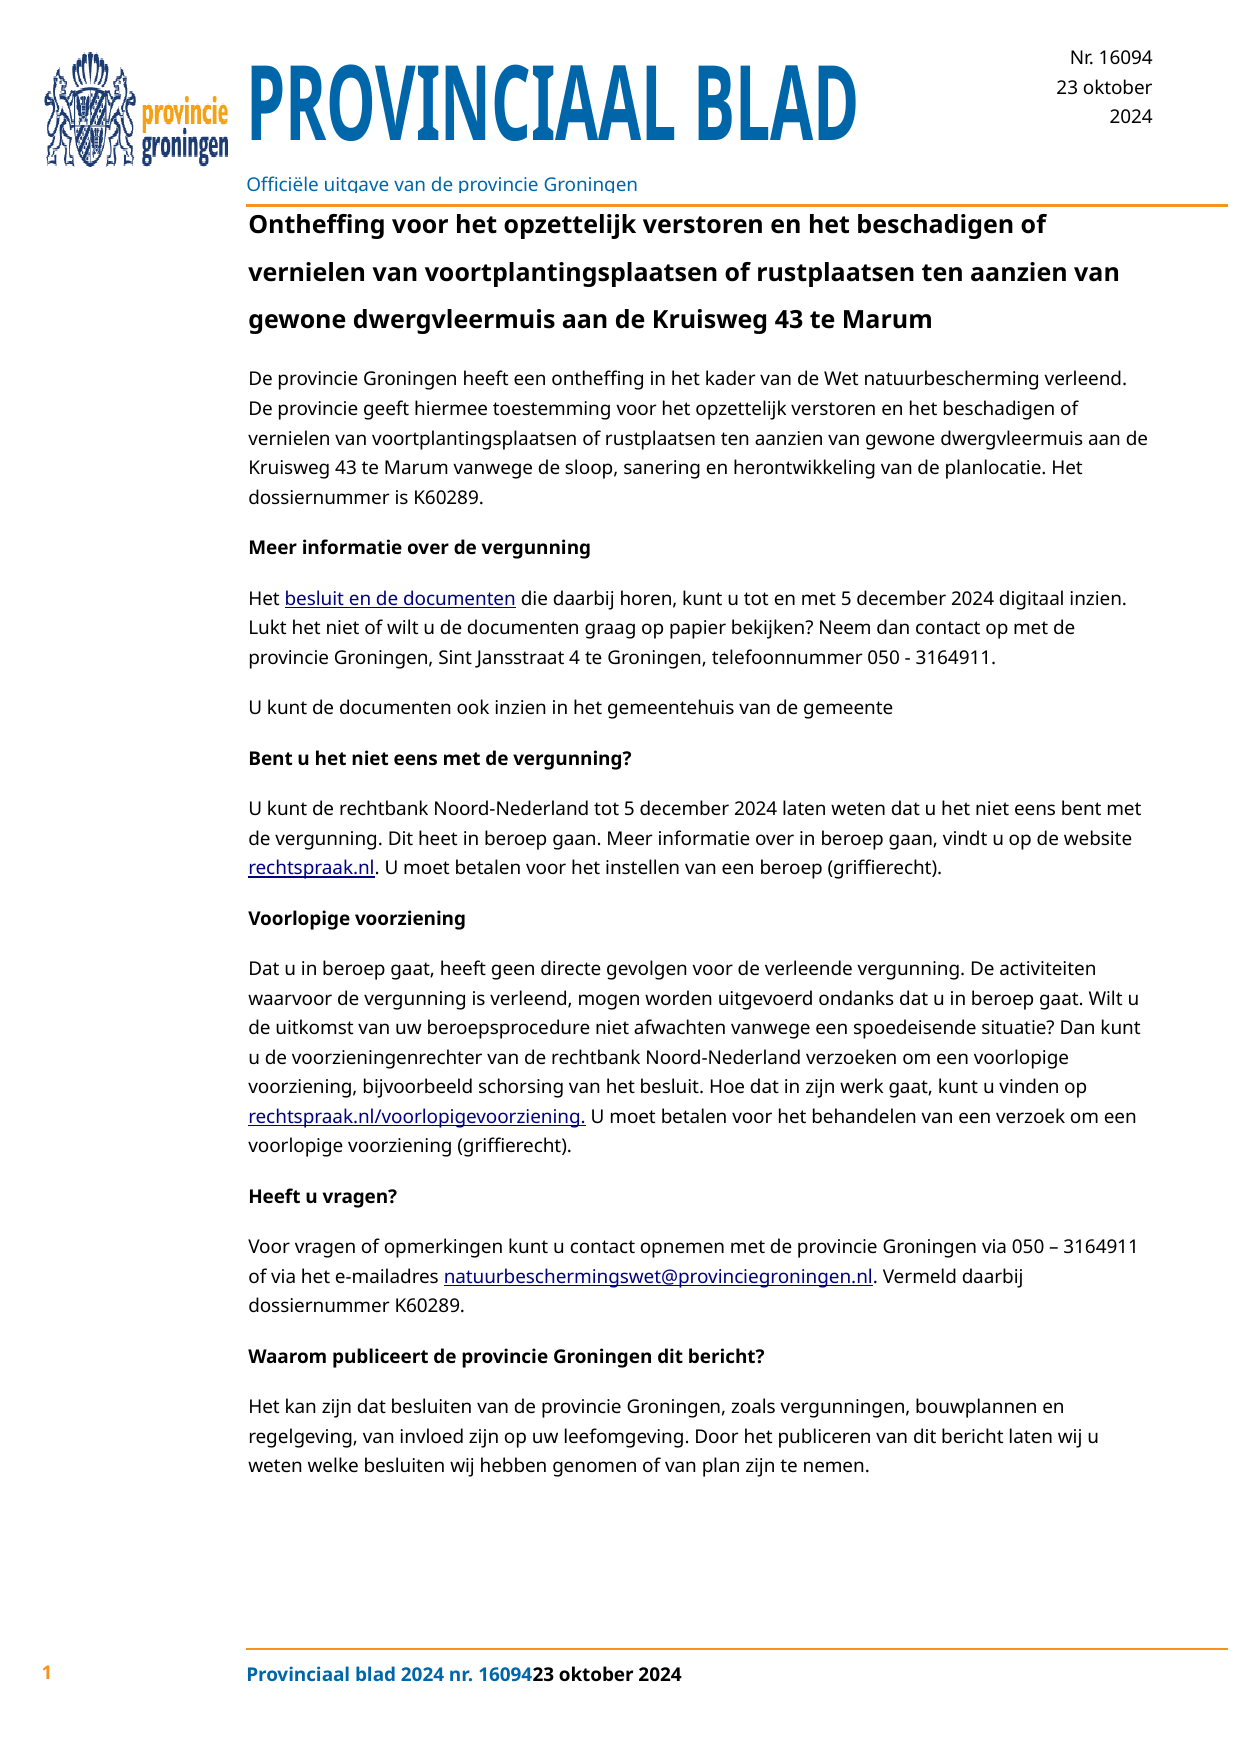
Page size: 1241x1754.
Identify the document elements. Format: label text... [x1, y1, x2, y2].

text De provincie Groningen heeft een ontheffing in het kader van de Wet natuurbescherming verleend. De provincie geeft hiermee toestemming voor het opzettelijk verstoren en het beschadigen of vernielen van voortplantingsplaatsen of rustplaatsen ten aanzien van gewone dwergvleermuis aan de Kruisweg 43 te Marum vanwege de sloop, sanering en herontwikkeling van de planlocatie. Het dossiernummer is K60289. [248, 366, 1152, 509]
text U kunt de rechtbank Noord-Nederland tot 5 december 2024 laten weten dat u het niet eens bent met de vergunning. Dit heet in beroep gaan. Meer informatie over in beroep gaan, vindt u op de website rechtspraak.nl. U moet betalen voor het instellen van een beroep (griffierecht). [248, 795, 1152, 880]
text Dat u in beroep gaat, heeft geen directe gevolgen voor de verleende vergunning. De activiteiten waarvoor de vergunning is verleend, mogen worden uitgevoerd ondanks dat u in beroep gaat. Wilt u de uitkomst van uw beroepsprocedure niet afwachten vanwege een spoedeisende situatie? Dan kunt u de voorzieningenrechter van de rechtbank Noord-Nederland verzoeken om een voorlopige voorziening, bijvoorbeeld schorsing van het besluit. Hoe dat in zijn werk gaat, kunt u vinden op rechtspraak.nl/voorlopigevoorziening. U moet betalen voor het behandelen van een verzoek om een voorlopige voorziening (griffierecht). [248, 955, 1152, 1158]
text Het besluit en de documenten die daarbij horen, kunt u tot en met 5 december 2024 digitaal inzien. Lukt het niet of wilt u de documenten graag op papier bekijken? Neem dan contact op met de provincie Groningen, Sint Jansstraat 4 te Groningen, telefoonnummer 050 - 3164911. [248, 585, 1152, 669]
text Waarom publiceert de provincie Groningen dit bericht? [248, 1343, 1152, 1369]
text Het kan zijn dat besluiten van de provincie Groningen, zoals vergunningen, bouwplannen en regelgeving, van invloed zijn op uw leefomgeving. Door het publiceren van dit bericht laten wij u weten welke besluiten wij hebben genomen of van plan zijn te nemen. [248, 1393, 1152, 1478]
text Ontheffing voor het opzettelijk verstoren en het beschadigen of vernielen van voortplantingsplaatsen of rustplaatsen ten aanzien van gewone dwergvleermuis aan de Kruisweg 43 te Marum [248, 207, 1152, 336]
text Bent u het niet eens met de vergunning? [248, 745, 1152, 770]
text Heeft u vragen? [248, 1183, 1152, 1209]
text U kunt de documenten ook inzien in het gemeentehuis van de gemeente [248, 694, 1152, 720]
text Voor vragen of opmerkingen kunt u contact opnemen met de provincie Groningen via 050 – 3164911 of via het e-mailadres natuurbeschermingswet@provinciegroningen.nl. Vermeld daarbij dossiernummer K60289. [248, 1233, 1152, 1318]
text Voorlopige voorziening [248, 905, 1152, 930]
text Meer informatie over de vergunning [248, 534, 1152, 560]
picture [41, 47, 231, 172]
